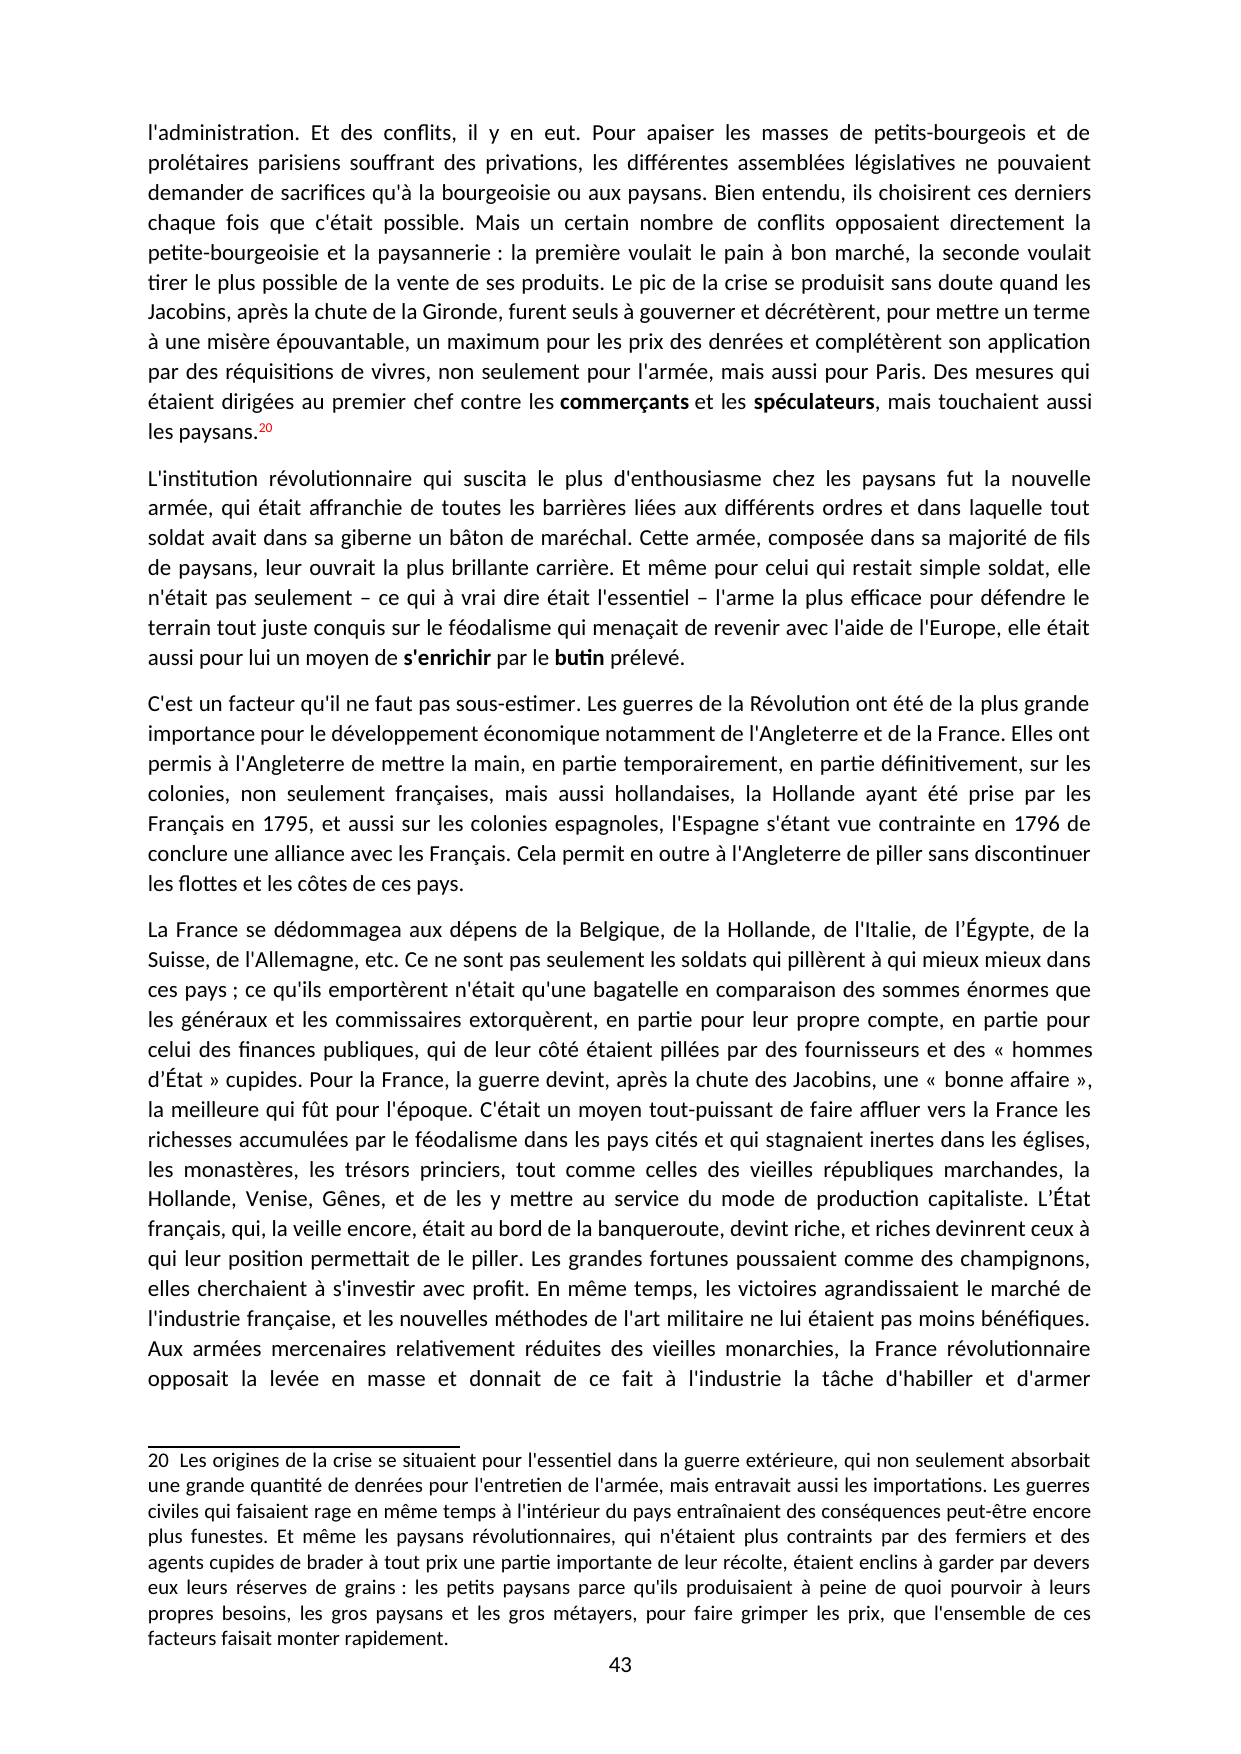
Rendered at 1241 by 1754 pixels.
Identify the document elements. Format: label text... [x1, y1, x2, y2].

text C'est un facteur qu'il ne faut pas sous-estimer. Les guerres de la Révolution ont été de la plus grande importance pour le développement économique notamment de l'Angleterre et de la France. Elles ont permis à l'Angleterre de mettre la main, en partie temporairement, en partie définitivement, sur les colonies, non seulement françaises, mais aussi hollandaises, la Hollande ayant été prise par les Français en 1795, et aussi sur les colonies espagnoles, l'Espagne s'étant vue contrainte en 1796 de conclure une alliance avec les Français. Cela permit en outre à l'Angleterre de piller sans discontinuer les flottes et les côtes de ces pays. [148, 689, 1093, 897]
text Les origines de la crise se situaient pour l'essentiel dans la guerre extérieure, qui non seulement absorbait une grande quantité de denrées pour l'entretien de l'armée, mais entravait aussi les importations. Les guerres civiles qui faisaient rage en même temps à l'intérieur du pays entraînaient des conséquences peut-être encore plus funestes. Et même les paysans révolutionnaires, qui n'étaient plus contraints par des fermiers et des agents cupides de brader à tout prix une partie importante de leur récolte, étaient enclins à garder par devers eux leurs réserves de grains : les petits paysans parce qu'ils produisaient à peine de quoi pourvoir à leurs propres besoins, les gros paysans et les gros métayers, pour faire grimper les prix, que l'ensemble de ces facteurs faisait monter rapidement. [148, 1447, 1093, 1651]
text l'administration. Et des conflits, il y en eut. Pour apaiser les masses de petits-bourgeois et de prolétaires parisiens souffrant des privations, les différentes assemblées législatives ne pouvaient demander de sacrifices qu'à la bourgeoisie ou aux paysans. Bien entendu, ils choisirent ces derniers chaque fois que c'était possible. Mais un certain nombre de conflits opposaient directement la petite-bourgeoisie et la paysannerie : la première voulait le pain à bon marché, la seconde voulait tirer le plus possible de la vente de ses produits. Le pic de la crise se produisit sans doute quand les Jacobins, après la chute de la Gironde, furent seuls à gouverner et décrétèrent, pour mettre un terme à une misère épouvantable, un maximum pour les prix des denrées et complétèrent son application par des réquisitions de vivres, non seulement pour l'armée, mais aussi pour Paris. Des mesures qui étaient dirigées au premier chef contre les commerçants et les spéculateurs, mais touchaient aussi les paysans. [148, 118, 1093, 445]
text La France se dédommagea aux dépens de la Belgique, de la Hollande, de l'Italie, de l’Égypte, de la Suisse, de l'Allemagne, etc. Ce ne sont pas seulement les soldats qui pillèrent à qui mieux mieux dans ces pays ; ce qu'ils emportèrent n'était qu'une bagatelle en comparaison des sommes énormes que les généraux et les commissaires extorquèrent, en partie pour leur propre compte, en partie pour celui des finances publiques, qui de leur côté étaient pillées par des fournisseurs et des « hommes d’État » cupides. Pour la France, la guerre devint, après la chute des Jacobins, une « bonne affaire », la meilleure qui fût pour l'époque. C'était un moyen tout-puissant de faire affluer vers la France les richesses accumulées par le féodalisme dans les pays cités et qui stagnaient inertes dans les églises, les monastères, les trésors princiers, tout comme celles des vieilles républiques marchandes, la Hollande, Venise, Gênes, et de les y mettre au service du mode de production capitaliste. L’État français, qui, la veille encore, était au bord de la banqueroute, devint riche, et riches devinrent ceux à qui leur position permettait de le piller. Les grandes fortunes poussaient comme des champignons, elles cherchaient à s'investir avec profit. En même temps, les victoires agrandissaient le marché de l'industrie française, et les nouvelles méthodes de l'art militaire ne lui étaient pas moins bénéfiques. Aux armées mercenaires relativement réduites des vieilles monarchies, la France révolutionnaire opposait la levée en masse et donnait de ce fait à l'industrie la tâche d'habiller et d'armer [148, 916, 1093, 1392]
text L'institution révolutionnaire qui suscita le plus d'enthousiasme chez les paysans fut la nouvelle armée, qui était affranchie de toutes les barrières liées aux différents ordres et dans laquelle tout soldat avait dans sa giberne un bâton de maréchal. Cette armée, composée dans sa majorité de fils de paysans, leur ouvrait la plus brillante carrière. Et même pour celui qui restait simple soldat, elle n'était pas seulement – ce qui à vrai dire était l'essentiel – l'arme la plus efficace pour défendre le terrain tout juste conquis sur le féodalisme qui menaçait de revenir avec l'aide de l'Europe, elle était aussi pour lui un moyen de s'enrichir par le butin prélevé. [148, 464, 1093, 671]
